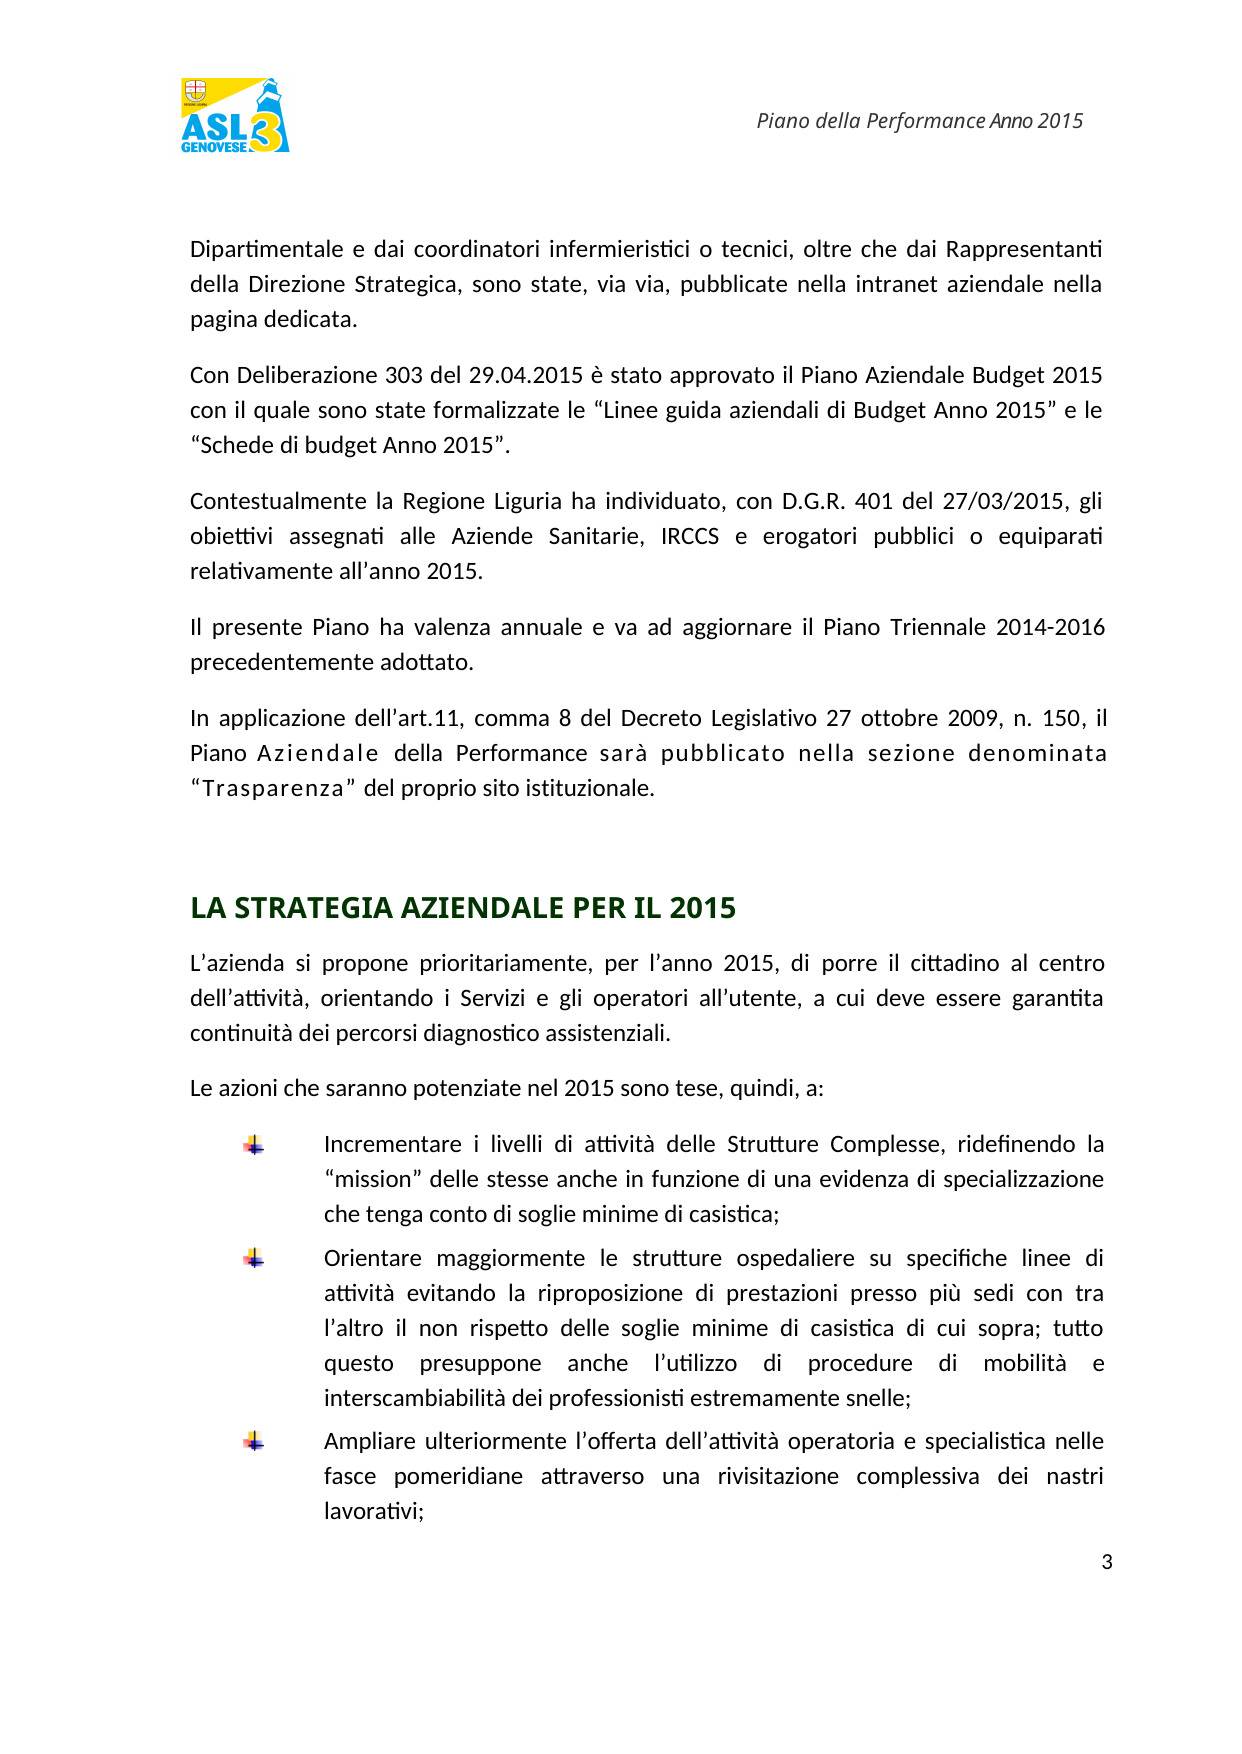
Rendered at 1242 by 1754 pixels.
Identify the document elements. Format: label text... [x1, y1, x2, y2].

text Con Deliberazione 303 del 29.04.2015 è stato approvato il Piano Aziendale Budget 2015 con il quale sono state formalizzate le “Linee guida aziendali di Budget Anno 2015” e le “Schede di budget Anno 2015”. [190, 359, 1105, 460]
list Ampliare ulteriormente l’offerta dell’attività operatoria e specialistica nelle fasce pomeridiane attraverso una rivisitazione complessiva dei nastri lavorativi; [242, 1425, 1105, 1526]
text Contestualmente la Regione Liguria ha individuato, con D.G.R. 401 del 27/03/2015, gli obiettivi assegnati alle Aziende Sanitarie, IRCCS e erogatori pubblici o equiparati relativamente all’anno 2015. [190, 485, 1105, 586]
list Orientare maggiormente le strutture ospedaliere su specifiche linee di attività evitando la riproposizione di prestazioni presso più sedi con tra l’altro il non rispetto delle soglie minime di casistica di cui sopra; tutto questo presuppone anche l’utilizzo di procedure di mobilità e interscambiabilità dei professionisti estremamente snelle; [242, 1242, 1105, 1412]
text Il presente Piano ha valenza annuale e va ad aggiornare il Piano Triennale 2014-2016 precedentemente adottato. [190, 611, 1108, 677]
list Incrementare i livelli di attività delle Strutture Complesse, ridefinendo la “mission” delle stesse anche in funzione di una evidenza di specializzazione che tenga conto di soglie minime di casistica; [242, 1128, 1105, 1229]
text In applicazione dell’art.11, comma 8 del Decreto Legislativo 27 ottobre 2009, n. 150, il Piano Aziendale della Performance sarà pubblicato nella sezione denominata “Trasparenza” del proprio sito istituzionale. [190, 702, 1108, 802]
text LA STRATEGIA AZIENDALE PER IL 2015 [190, 887, 1105, 927]
text L’azienda si propone prioritariamente, per l’anno 2015, di porre il cittadino al centro dell’attività, orientando i Servizi e gli operatori all’utente, a cui deve essere garantita continuità dei percorsi diagnostico assistenziali. [190, 947, 1105, 1047]
text Le azioni che saranno potenziate nel 2015 sono tese, quindi, a: [190, 1072, 1105, 1103]
text Dipartimentale e dai coordinatori infermieristici o tecnici, oltre che dai Rappresentanti della Direzione Strategica, sono state, via via, pubblicate nella intranet aziendale nella pagina dedicata. [190, 233, 1105, 334]
